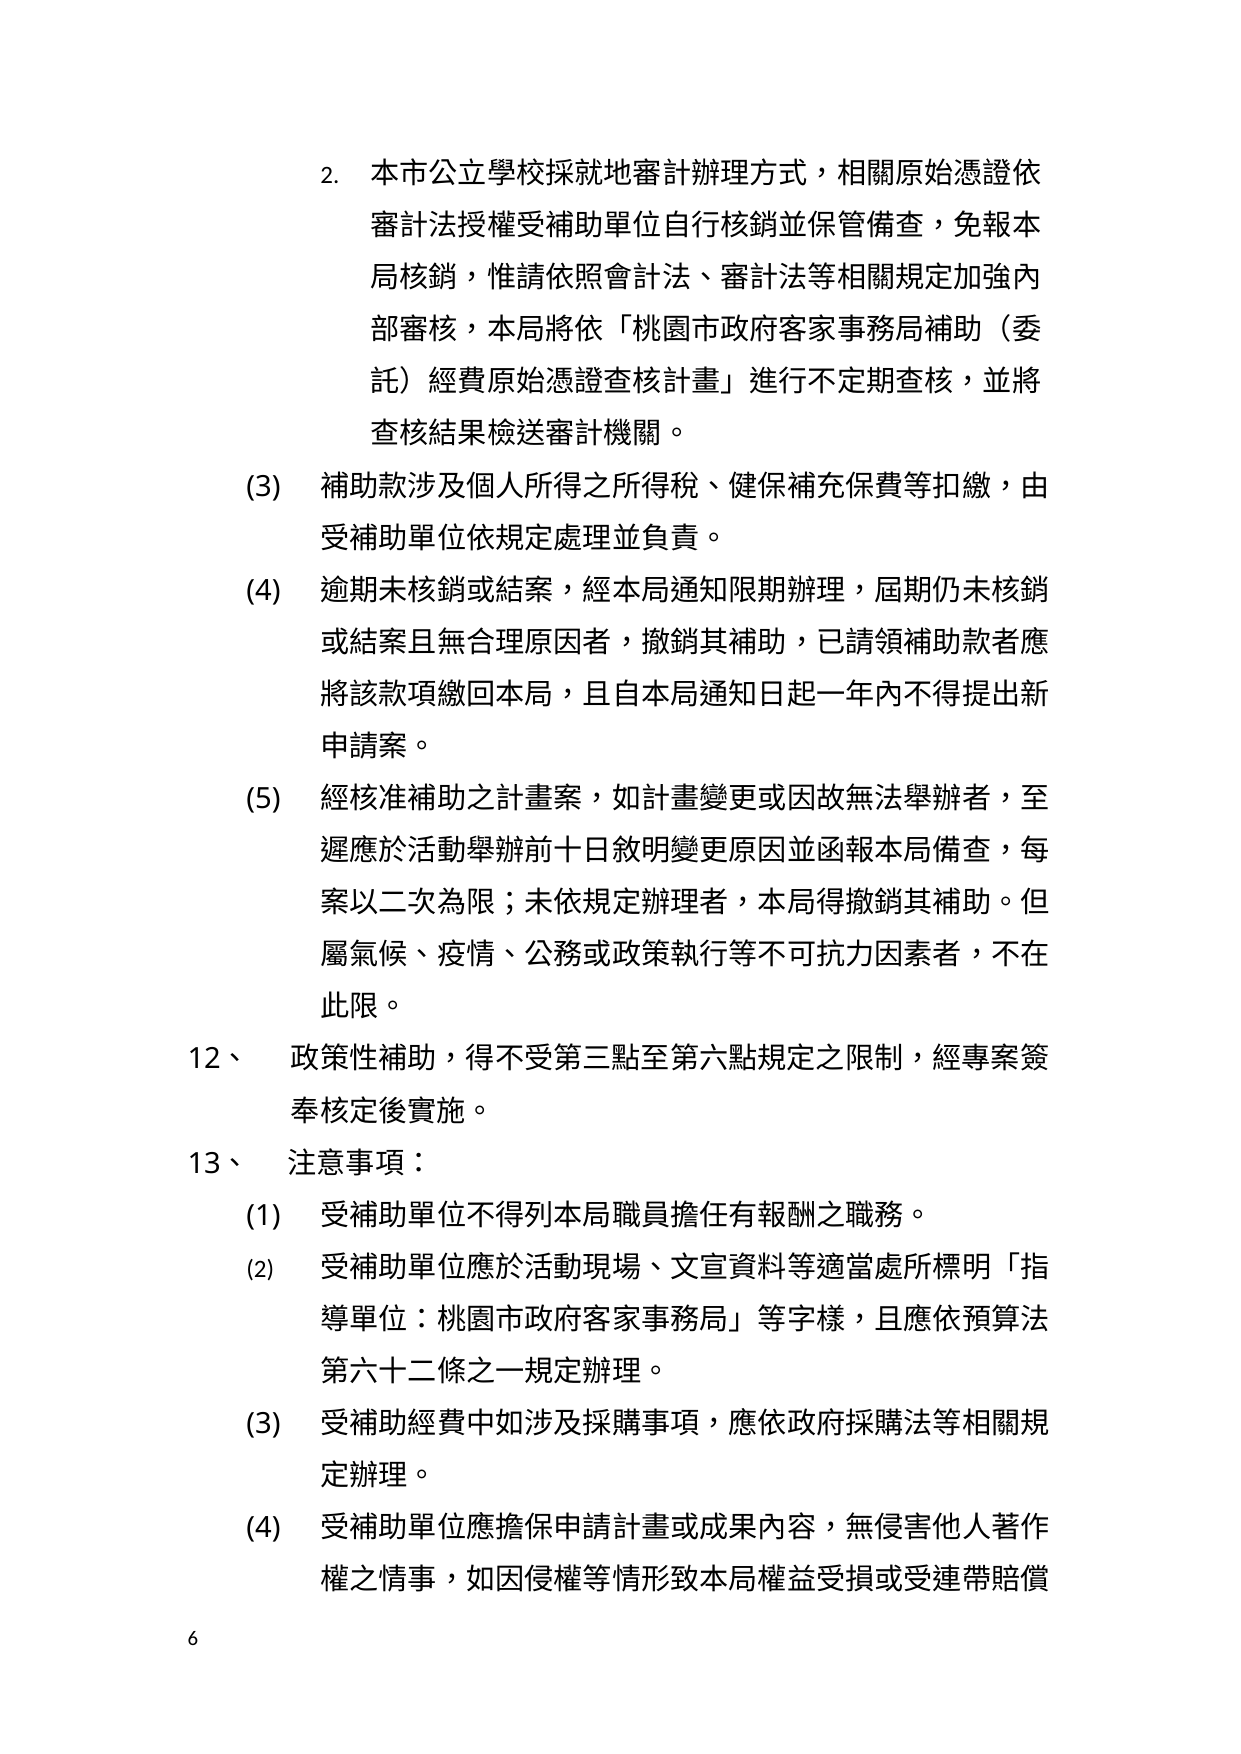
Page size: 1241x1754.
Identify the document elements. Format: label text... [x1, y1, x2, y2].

list 經核准補助之計畫案，如計畫變更或因故無法舉辦者，至遲應於活動舉辦前十日敘明變更原因並函報本局備查，每案以二次為限；未依規定辦理者，本局得撤銷其補助。但屬氣候、疫情、公務或政策執行等不可抗力因素者，不在此限。 [246, 767, 1053, 1027]
list 受補助經費中如涉及採購事項，應依政府採購法等相關規定辦理。 [246, 1392, 1053, 1496]
list 補助款涉及個人所得之所得稅、健保補充保費等扣繳，由受補助單位依規定處理並負責。 [246, 454, 1053, 558]
list 注意事項： [187, 1131, 1053, 1183]
list 本市公立學校採就地審計辦理方式，相關原始憑證依審計法授權受補助單位自行核銷並保管備查，免報本局核銷，惟請依照會計法、審計法等相關規定加強內部審核，本局將依「桃園市政府客家事務局補助（委託）經費原始憑證查核計畫」進行不定期查核，並將查核結果檢送審計機關。 [320, 142, 1053, 454]
list 逾期未核銷或結案，經本局通知限期辦理，屆期仍未核銷或結案且無合理原因者，撤銷其補助，已請領補助款者應將該款項繳回本局，且自本局通知日起一年內不得提出新申請案。 [246, 558, 1053, 767]
list 受補助單位不得列本局職員擔任有報酬之職務。 [246, 1183, 1053, 1236]
list 受補助單位應於活動現場、文宣資料等適當處所標明「指導單位：桃園市政府客家事務局」等字樣，且應依預算法第六十二條之一規定辦理。 [246, 1236, 1053, 1392]
list 受補助單位應擔保申請計畫或成果內容，無侵害他人著作權之情事，如因侵權等情形致本局權益受損或受連帶賠償 [246, 1496, 1053, 1600]
list 政策性補助，得不受第三點至第六點規定之限制，經專案簽奉核定後實施。 [187, 1027, 1053, 1131]
